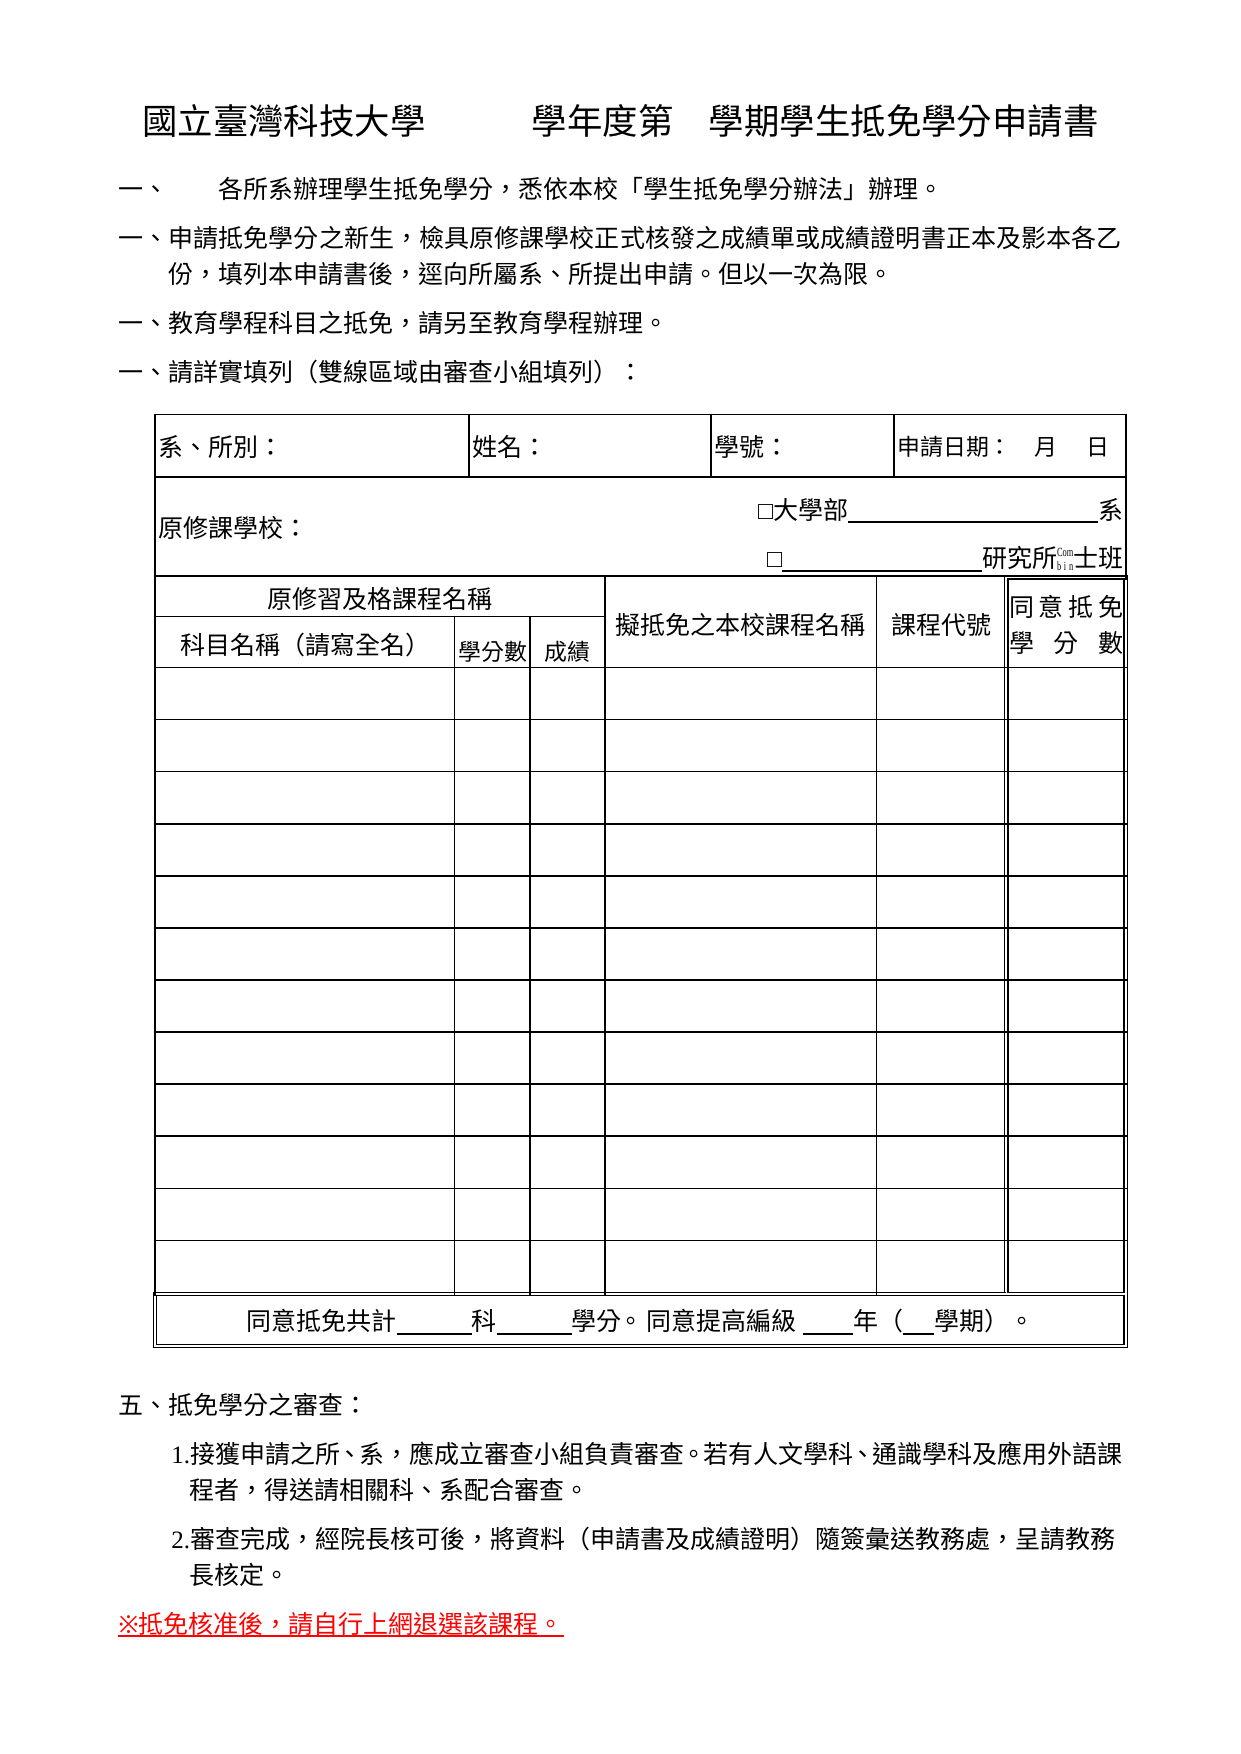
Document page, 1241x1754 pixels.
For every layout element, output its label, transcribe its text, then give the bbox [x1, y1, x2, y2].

table_cell [606, 1137, 876, 1187]
table_cell [455, 1085, 529, 1135]
table_cell [455, 929, 529, 979]
text 1.接獲申請之所、系，應成立審查小組負責審查。若有人文學科、通識學科及應用外語課程者，得送請相關科、系配合審查。 [171, 1434, 1122, 1507]
table_cell [531, 772, 604, 823]
table_cell [1009, 825, 1123, 875]
table_cell [1009, 877, 1123, 927]
list 教育學程科目之抵免，請另至教育學程辦理。 [118, 304, 1122, 340]
table_header 學號： [712, 415, 893, 476]
table_cell [531, 1085, 604, 1135]
table_cell [531, 1137, 604, 1187]
table_cell [156, 1189, 454, 1239]
table_cell [455, 668, 529, 719]
table_cell [877, 668, 1004, 719]
table_cell [877, 825, 1004, 875]
table_cell [156, 877, 454, 927]
table_cell [156, 668, 454, 719]
table_cell [877, 720, 1004, 771]
table_cell [531, 1033, 604, 1083]
table_cell [531, 825, 604, 875]
table_cell □大學部 系 □ 研究所Combin士班 [522, 478, 1125, 575]
table_cell [606, 877, 876, 927]
table_cell [455, 825, 529, 875]
table_cell [877, 1033, 1004, 1083]
table_cell 科目名稱（請寫全名） [156, 617, 454, 667]
table_cell [156, 1085, 454, 1135]
table_cell [1009, 929, 1123, 979]
table_cell [877, 877, 1004, 927]
table_cell [156, 772, 454, 823]
table_cell [606, 1085, 876, 1135]
table_cell [156, 1137, 454, 1187]
table_cell [156, 1033, 454, 1083]
table_cell [877, 1137, 1004, 1187]
table_cell [455, 1033, 529, 1083]
table_cell [1009, 1033, 1123, 1083]
table_header 申請日期： 月 日 [895, 415, 1125, 476]
table_cell 學分數 [455, 617, 529, 667]
table_cell [455, 720, 529, 771]
table_cell [531, 981, 604, 1031]
list 請詳實填列（雙線區域由審查小組填列）： [118, 352, 1122, 389]
table_cell 原修習及格課程名稱 [156, 577, 604, 616]
table_cell [606, 825, 876, 875]
table_cell [156, 825, 454, 875]
table_cell [531, 1189, 604, 1239]
text 五、抵免學分之審查： [118, 1386, 1122, 1422]
table_cell [877, 1085, 1004, 1135]
text 2.審查完成，經院長核可後，將資料（申請書及成績證明）隨簽彙送教務處，呈請教務長核定。 [171, 1519, 1122, 1592]
table_cell [455, 877, 529, 927]
table_cell [1009, 1085, 1123, 1135]
table_cell [156, 1241, 454, 1292]
table_header 系、所別： [156, 415, 468, 476]
table_cell [1009, 1241, 1123, 1292]
table_cell [455, 1137, 529, 1187]
table_cell [877, 1241, 1004, 1292]
table_cell [606, 981, 876, 1031]
table_cell [1009, 981, 1123, 1031]
table_cell [1009, 720, 1123, 771]
table_header 姓名： [470, 415, 710, 476]
table_cell [606, 1189, 876, 1239]
table_cell [606, 720, 876, 771]
table_cell 同意抵免共計 科 學分。 同意提高編級 年（ 學期）。 [157, 1296, 1123, 1344]
table_cell [531, 720, 604, 771]
table_cell [455, 981, 529, 1031]
text 國立臺灣科技大學 學年度第 學期學生抵免學分申請書 [118, 94, 1122, 145]
table_cell [606, 668, 876, 719]
table_cell [531, 668, 604, 719]
table_cell [455, 1189, 529, 1239]
table_cell [877, 1189, 1004, 1239]
table_cell 同意抵免學分數 [1009, 580, 1123, 667]
table_cell [1009, 1189, 1123, 1239]
table_cell [606, 929, 876, 979]
list 各所系辦理學生抵免學分，悉依本校「學生抵免學分辦法」辦理。 [118, 170, 1122, 206]
table_cell [877, 772, 1004, 823]
table_cell [606, 772, 876, 823]
list 申請抵免學分之新生，檢具原修課學校正式核發之成績單或成績證明書正本及影本各乙份，填列本申請書後，逕向所屬系、所提出申請。但以一次為限。 [118, 219, 1122, 291]
table_cell [455, 772, 529, 823]
table_cell 成績 [531, 617, 604, 667]
table_cell 原修課學校： [156, 478, 522, 575]
table_cell [877, 929, 1004, 979]
table_cell [606, 1241, 876, 1292]
table_cell [1009, 1137, 1123, 1187]
text ※抵免核准後，請自行上網退選該課程。 [118, 1604, 1122, 1641]
table_cell [606, 1033, 876, 1083]
table_cell [156, 929, 454, 979]
table_cell [877, 981, 1004, 1031]
table_cell [156, 981, 454, 1031]
table_cell [531, 877, 604, 927]
table_cell [1009, 668, 1123, 719]
table_cell [156, 720, 454, 771]
table_cell 擬抵免之本校課程名稱 [606, 577, 876, 667]
table_cell [455, 1241, 529, 1292]
table_cell 課程代號 [877, 577, 1004, 667]
table_cell [531, 1241, 604, 1292]
table_cell [531, 929, 604, 979]
table_cell [1009, 772, 1123, 823]
